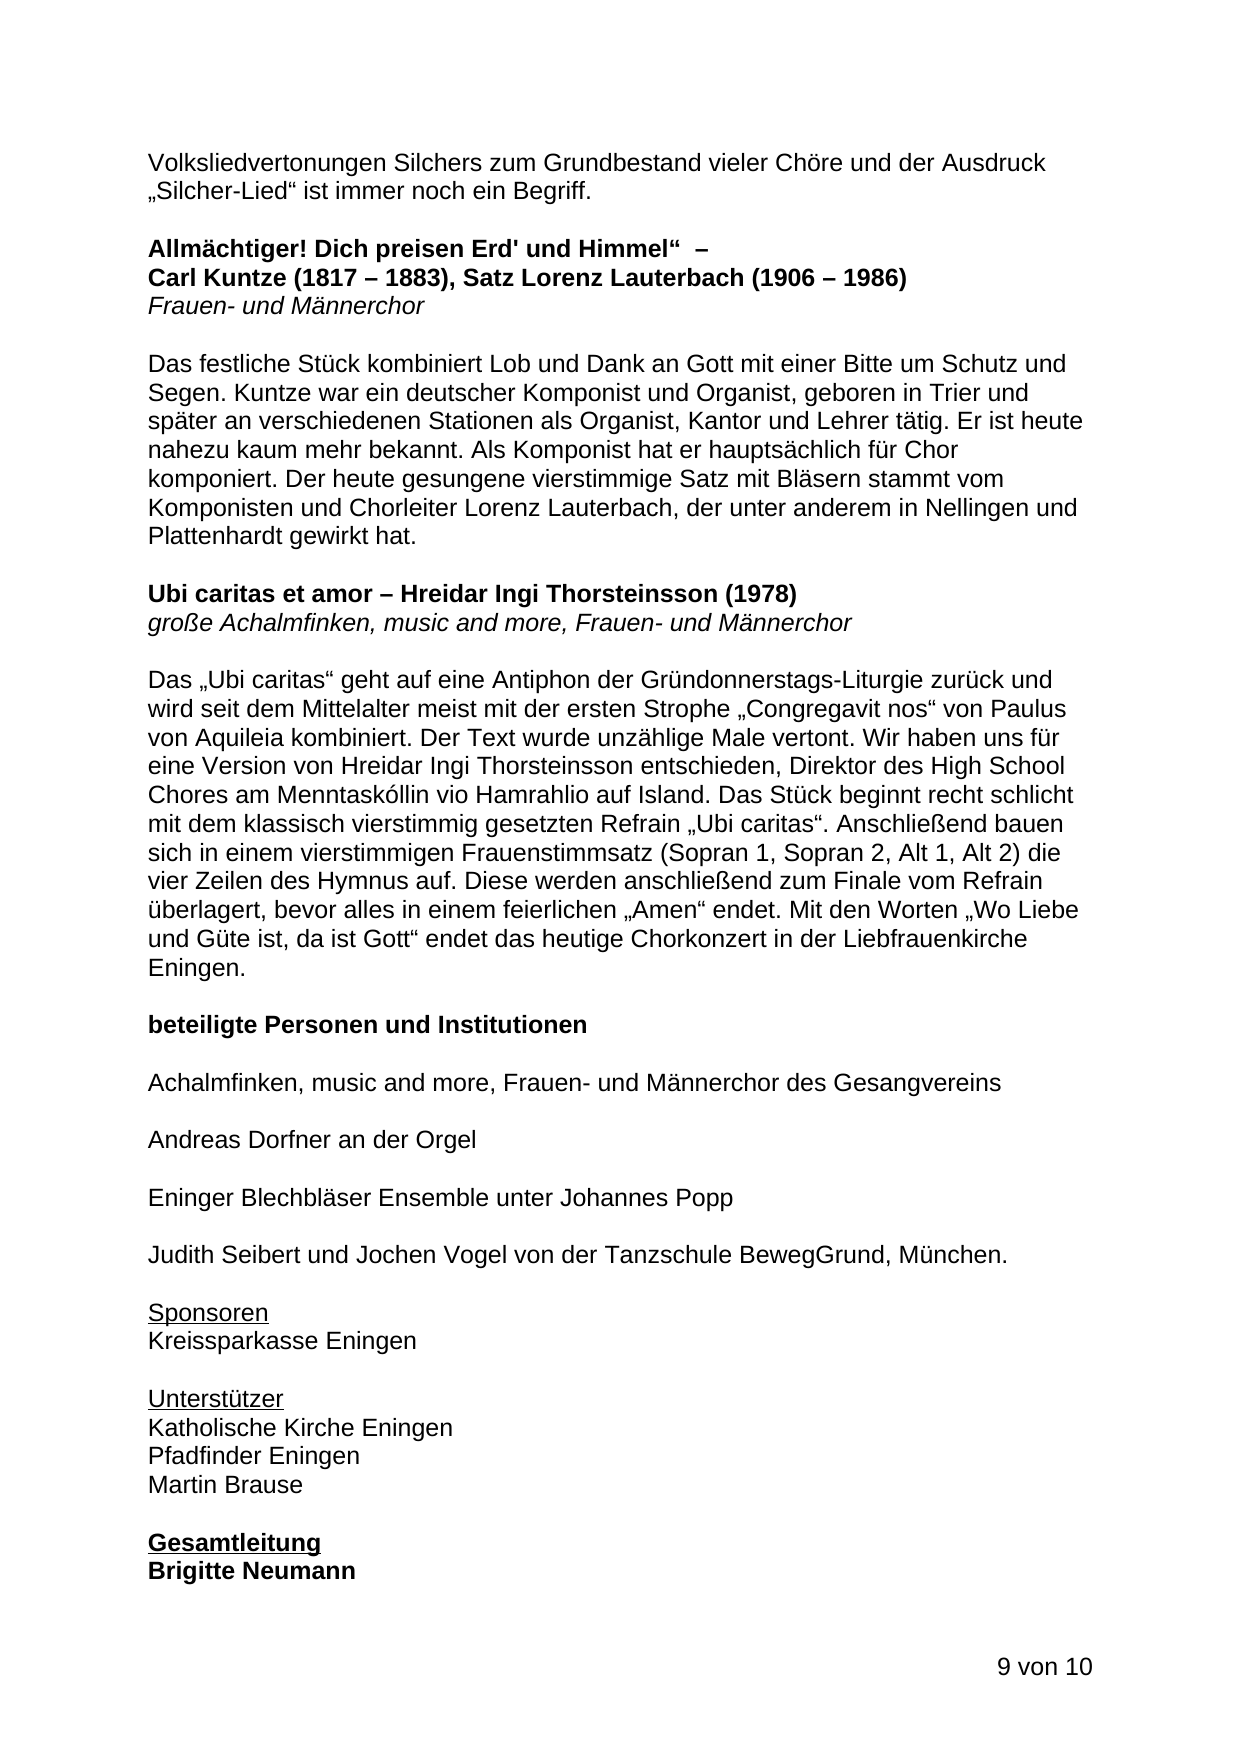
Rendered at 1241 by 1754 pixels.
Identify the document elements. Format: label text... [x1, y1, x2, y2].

text Carl Kuntze (1817 – 1883), Satz Lorenz Lauterbach (1906 – 1986) [148, 263, 1093, 291]
text Kreissparkasse Eningen [148, 1326, 1093, 1355]
text Martin Brause [148, 1470, 1093, 1499]
text Pfadfinder Eningen [148, 1441, 1093, 1470]
text Das „Ubi caritas“ geht auf eine Antiphon der Gründonnerstags-Liturgie zurück und wird seit dem Mittelalter meist mit der ersten Strophe „Congregavit nos“ von Paulus von Aquileia kombiniert. Der Text wurde unzählige Male vertont. Wir haben uns für eine Version von Hreidar Ingi Thorsteinsson entschieden, Direktor des High School Chores am Menntaskóllin vio Hamrahlio auf Island. Das Stück beginnt recht schlicht mit dem klassisch vierstimmig gesetzten Refrain „Ubi caritas“. Anschließend bauen sich in einem vierstimmigen Frauenstimmsatz (Sopran 1, Sopran 2, Alt 1, Alt 2) die vier Zeilen des Hymnus auf. Diese werden anschließend zum Finale vom Refrain überlagert, bevor alles in einem feierlichen „Amen“ endet. Mit den Worten „Wo Liebe und Güte ist, da ist Gott“ endet das heutige Chorkonzert in der Liebfrauenkirche Eningen. [148, 665, 1093, 981]
text Achalmfinken, music and more, Frauen- und Männerchor des Gesangvereins [148, 1068, 1093, 1096]
text Gesamtleitung [148, 1528, 1093, 1556]
text große Achalmfinken, music and more, Frauen- und Männerchor [148, 608, 1093, 636]
text Frauen- und Männerchor [148, 291, 1093, 320]
text Brigitte Neumann [148, 1556, 1093, 1585]
text Judith Seibert und Jochen Vogel von der Tanzschule BewegGrund, München. [148, 1240, 1093, 1269]
text Katholische Kirche Eningen [148, 1413, 1093, 1441]
text beteiligte Personen und Institutionen [148, 1010, 1093, 1039]
text Das festliche Stück kombiniert Lob und Dank an Gott mit einer Bitte um Schutz und Segen. Kuntze war ein deutscher Komponist und Organist, geboren in Trier und später an verschiedenen Stationen als Organist, Kantor und Lehrer tätig. Er ist heute nahezu kaum mehr bekannt. Als Komponist hat er hauptsächlich für Chor komponiert. Der heute gesungene vierstimmige Satz mit Bläsern stammt vom Komponisten und Chorleiter Lorenz Lauterbach, der unter anderem in Nellingen und Plattenhardt gewirkt hat. [148, 349, 1093, 550]
text Sponsoren [148, 1298, 1093, 1326]
text Allmächtiger! Dich preisen Erd' und Himmel“ – [148, 234, 1093, 263]
text Volksliedvertonungen Silchers zum Grundbestand vieler Chöre und der Ausdruck „Silcher-Lied“ ist immer noch ein Begriff. [148, 148, 1093, 205]
text Ubi caritas et amor – Hreidar Ingi Thorsteinsson (1978) [148, 579, 1093, 608]
text Eninger Blechbläser Ensemble unter Johannes Popp [148, 1183, 1093, 1211]
text Unterstützer [148, 1384, 1093, 1413]
text Andreas Dorfner an der Orgel [148, 1125, 1093, 1154]
